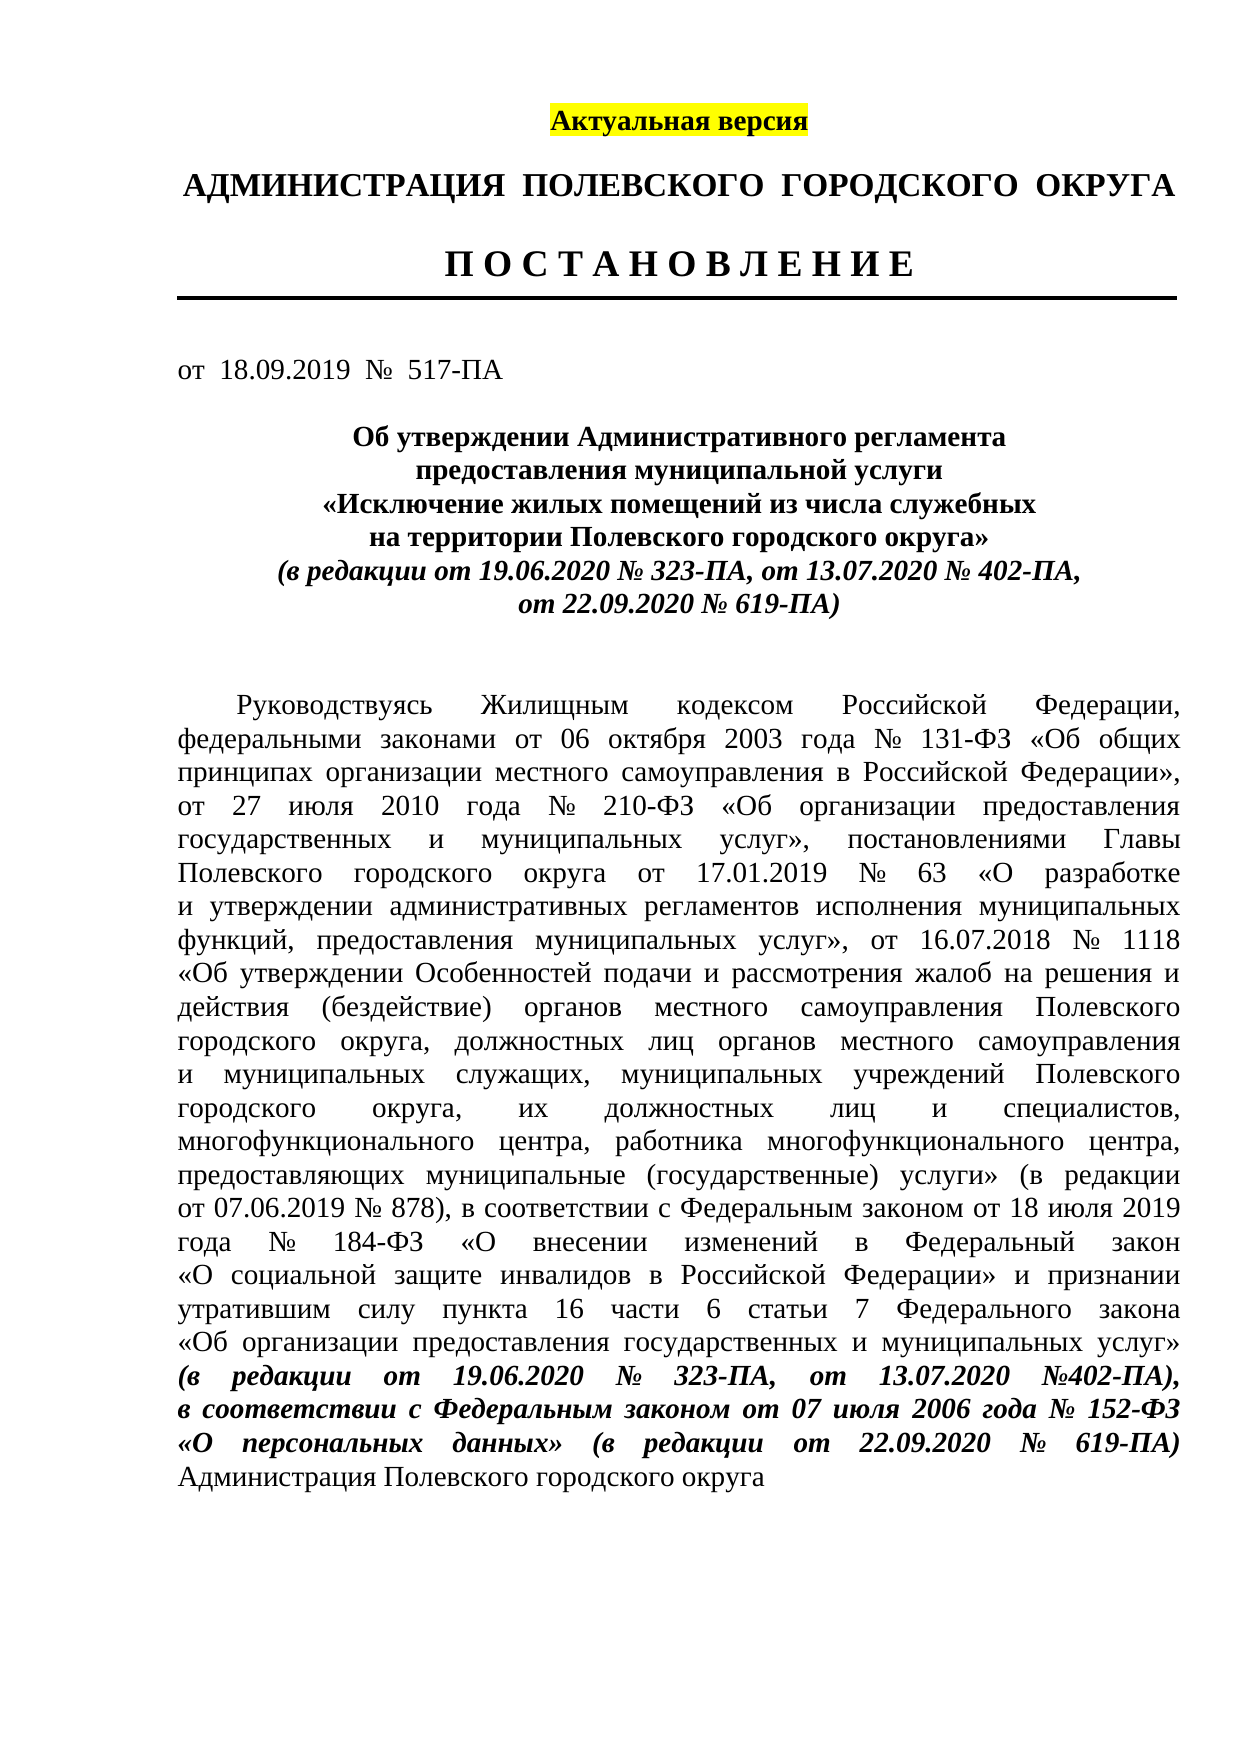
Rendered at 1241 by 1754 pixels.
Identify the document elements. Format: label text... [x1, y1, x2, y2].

subtitle П О С Т А Н О В Л Е Н И Е [177, 242, 1181, 285]
text предоставления муниципальной услуги [177, 452, 1181, 486]
text от 22.09.2020 № 619-ПА) [177, 587, 1181, 620]
text (в редакции от 19.06.2020 № 323-ПА, от 13.07.2020 № 402-ПА, [177, 553, 1181, 587]
text от 18.09.2019 № 517-ПА [177, 352, 1181, 385]
text Руководствуясь Жилищным кодексом Российской Федерации, федеральными законами от 06 октября 2003 года № 131-ФЗ «Об общих принципах организации местного самоуправления в Российской Федерации», от 27 июля 2010 года № 210-ФЗ «Об организации предоставления государственных и муниципальных услуг», постановлениями Главы Полевского городского округа от 17.01.2019 № 63 «О разработке и утверждении административных регламентов исполнения муниципальных функций, предоставления муниципальных услуг», от 16.07.2018 № 1118 «Об утверждении Особенностей подачи и рассмотрения жалоб на решения и действия (бездействие) органов местного самоуправления Полевского городского округа, должностных лиц органов местного самоуправления и муниципальных служащих, муниципальных учреждений Полевского городского округа, их должностных лиц и специалистов, многофункционального центра, работника многофункционального центра, предоставляющих муниципальные (государственные) услуги» (в редакции от 07.06.2019 № 878), в соответствии с Федеральным законом от 18 июля 2019 года № 184-ФЗ «О внесении изменений в Федеральный закон «О социальной защите инвалидов в Российской Федерации» и признании утратившим силу пункта 16 части 6 статьи 7 Федерального закона «Об организации предоставления государственных и муниципальных услуг» (в редакции от 19.06.2020 № 323-ПА, от 13.07.2020 №402-ПА), в соответствии с Федеральным законом от 07 июля 2006 года № 152-ФЗ «О персональных данных» (в редакции от 22.09.2020 № 619-ПА) Администрация Полевского городского округа [177, 687, 1181, 1492]
text Об утверждении Административного регламента [177, 419, 1181, 452]
text на территории Полевского городского округа» [177, 519, 1181, 553]
text «Исключение жилых помещений из числа служебных [177, 486, 1181, 519]
text Актуальная версия [177, 103, 1181, 136]
subtitle АДМИНИСТРАЦИЯ ПОЛЕВСКОГО ГОРОДСКОГО ОКРУГА [177, 165, 1181, 203]
